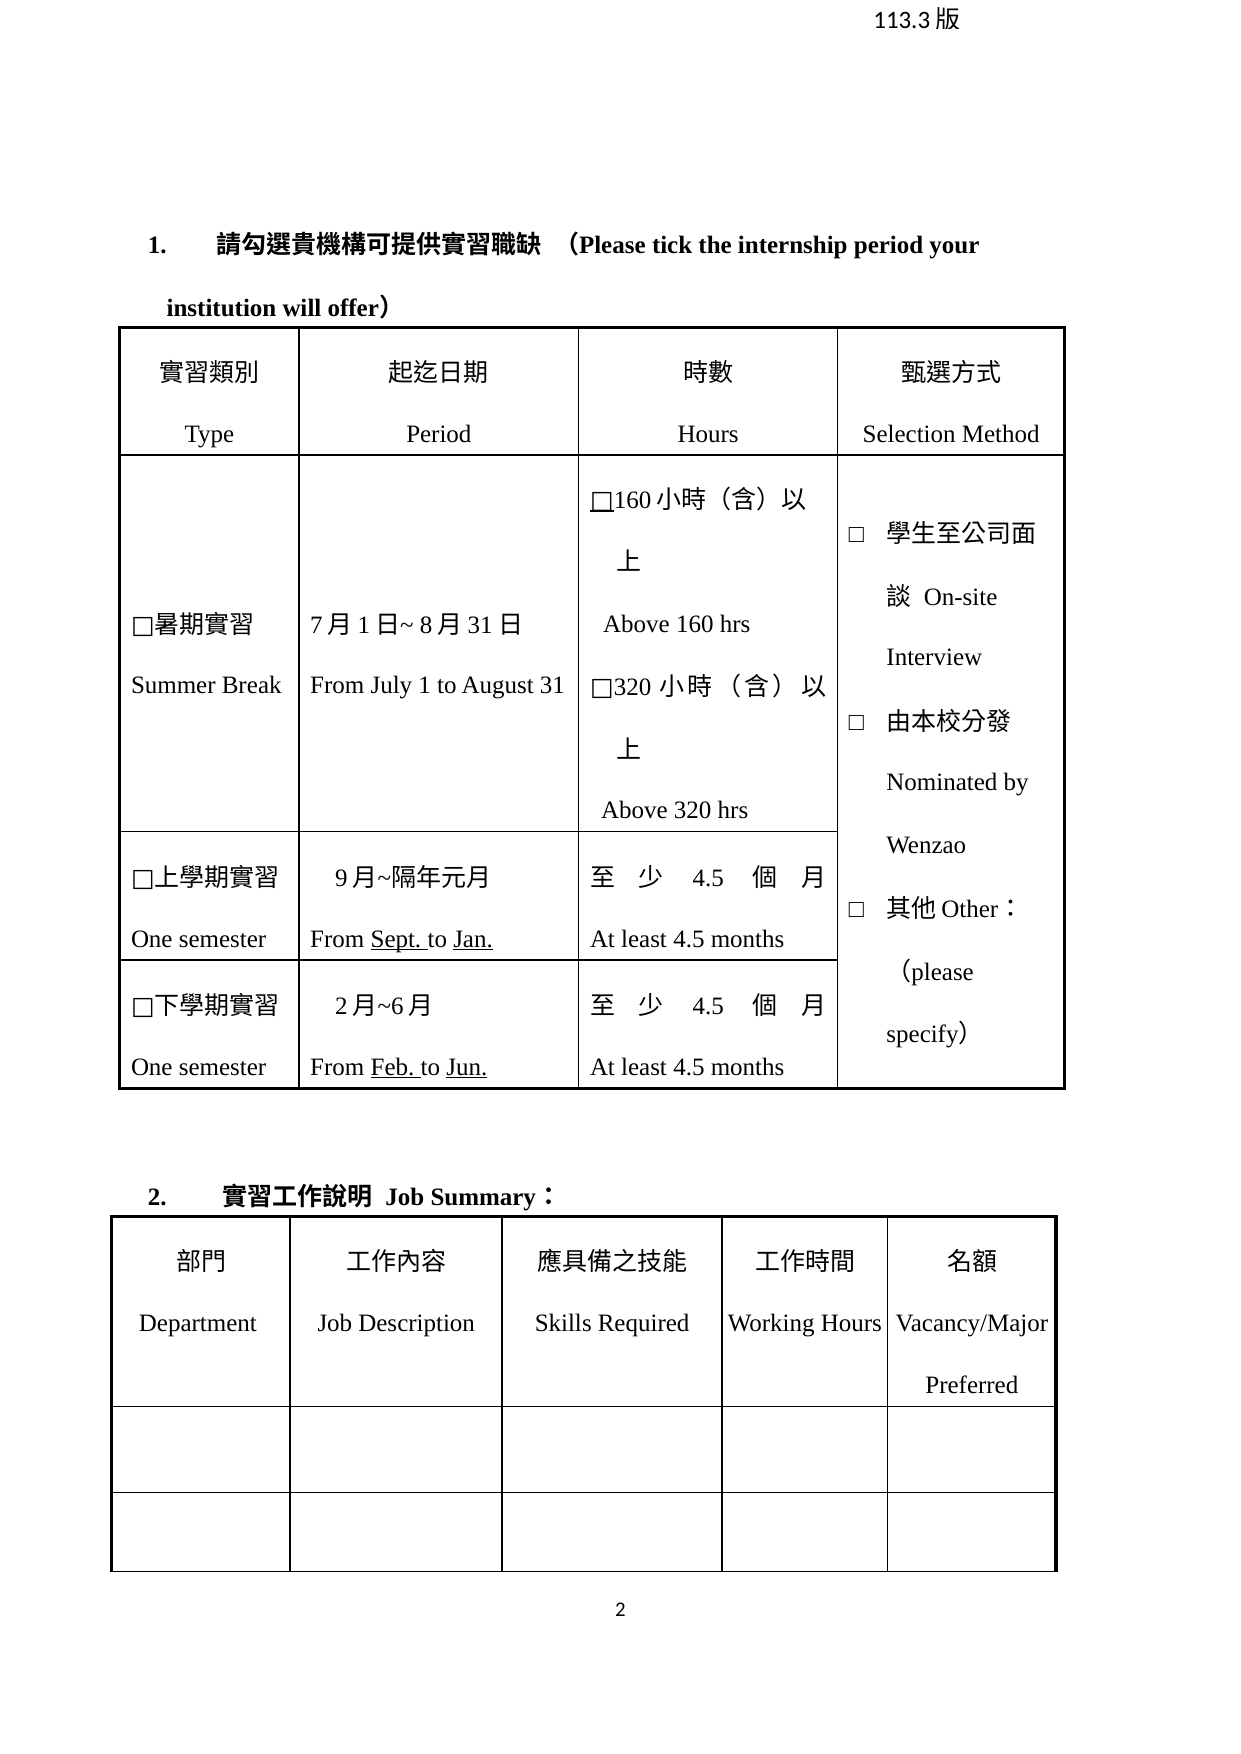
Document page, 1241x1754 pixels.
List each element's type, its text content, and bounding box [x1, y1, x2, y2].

table_header 實習類別 Type [121, 329, 298, 454]
table_cell 至少4.5個月 At least 4.5 months [579, 961, 837, 1087]
table_cell [888, 1407, 1054, 1492]
table_cell [503, 1407, 721, 1492]
table_cell [723, 1407, 887, 1492]
list 請勾選貴機構可提供實習職缺 （Please tick the internship period your institution will offer） [148, 201, 1092, 326]
table_cell 7月1日~ 8月31 日 From July 1 to August 31 [300, 456, 578, 831]
table_cell 9月~隔年元月 From Sept. to Jan. [300, 832, 578, 959]
table_cell [503, 1493, 721, 1571]
table_cell □160小時（含）以上 Above 160 hrs □320小時（含）以上 Above 320 hrs [579, 456, 837, 831]
table_cell □暑期實習 Summer Break [121, 456, 298, 831]
table_header 應具備之技能 Skills Required [503, 1218, 721, 1406]
table_header 起迄日期 Period [300, 329, 578, 454]
table_header 工作時間 Working Hours [723, 1218, 887, 1406]
table_header 名額 Vacancy/Major Preferred [888, 1218, 1054, 1406]
table_cell [113, 1493, 289, 1571]
table_cell [888, 1493, 1054, 1571]
list 實習工作說明 Job Summary： [148, 1153, 1092, 1215]
table_cell [113, 1407, 289, 1492]
table_header 甄選方式 Selection Method [838, 329, 1063, 454]
table_cell 2月~6月 From Feb. to Jun. [300, 961, 578, 1087]
table_cell □上學期實習 One semester [121, 832, 298, 959]
table_header 工作內容 Job Description [291, 1218, 501, 1406]
table_cell [291, 1407, 501, 1492]
table_header 時數 Hours [579, 329, 837, 454]
table_cell [291, 1493, 501, 1571]
table_cell 學生至公司面談 On-site Interview 由本校分發 Nominated by Wenzao 其他Other： （please specify） [838, 456, 1063, 1087]
table_cell [723, 1493, 887, 1571]
table_cell 至少4.5個月 At least 4.5 months [579, 832, 837, 959]
table_cell □下學期實習 One semester [121, 961, 298, 1087]
table_header 部門 Department [113, 1218, 289, 1406]
